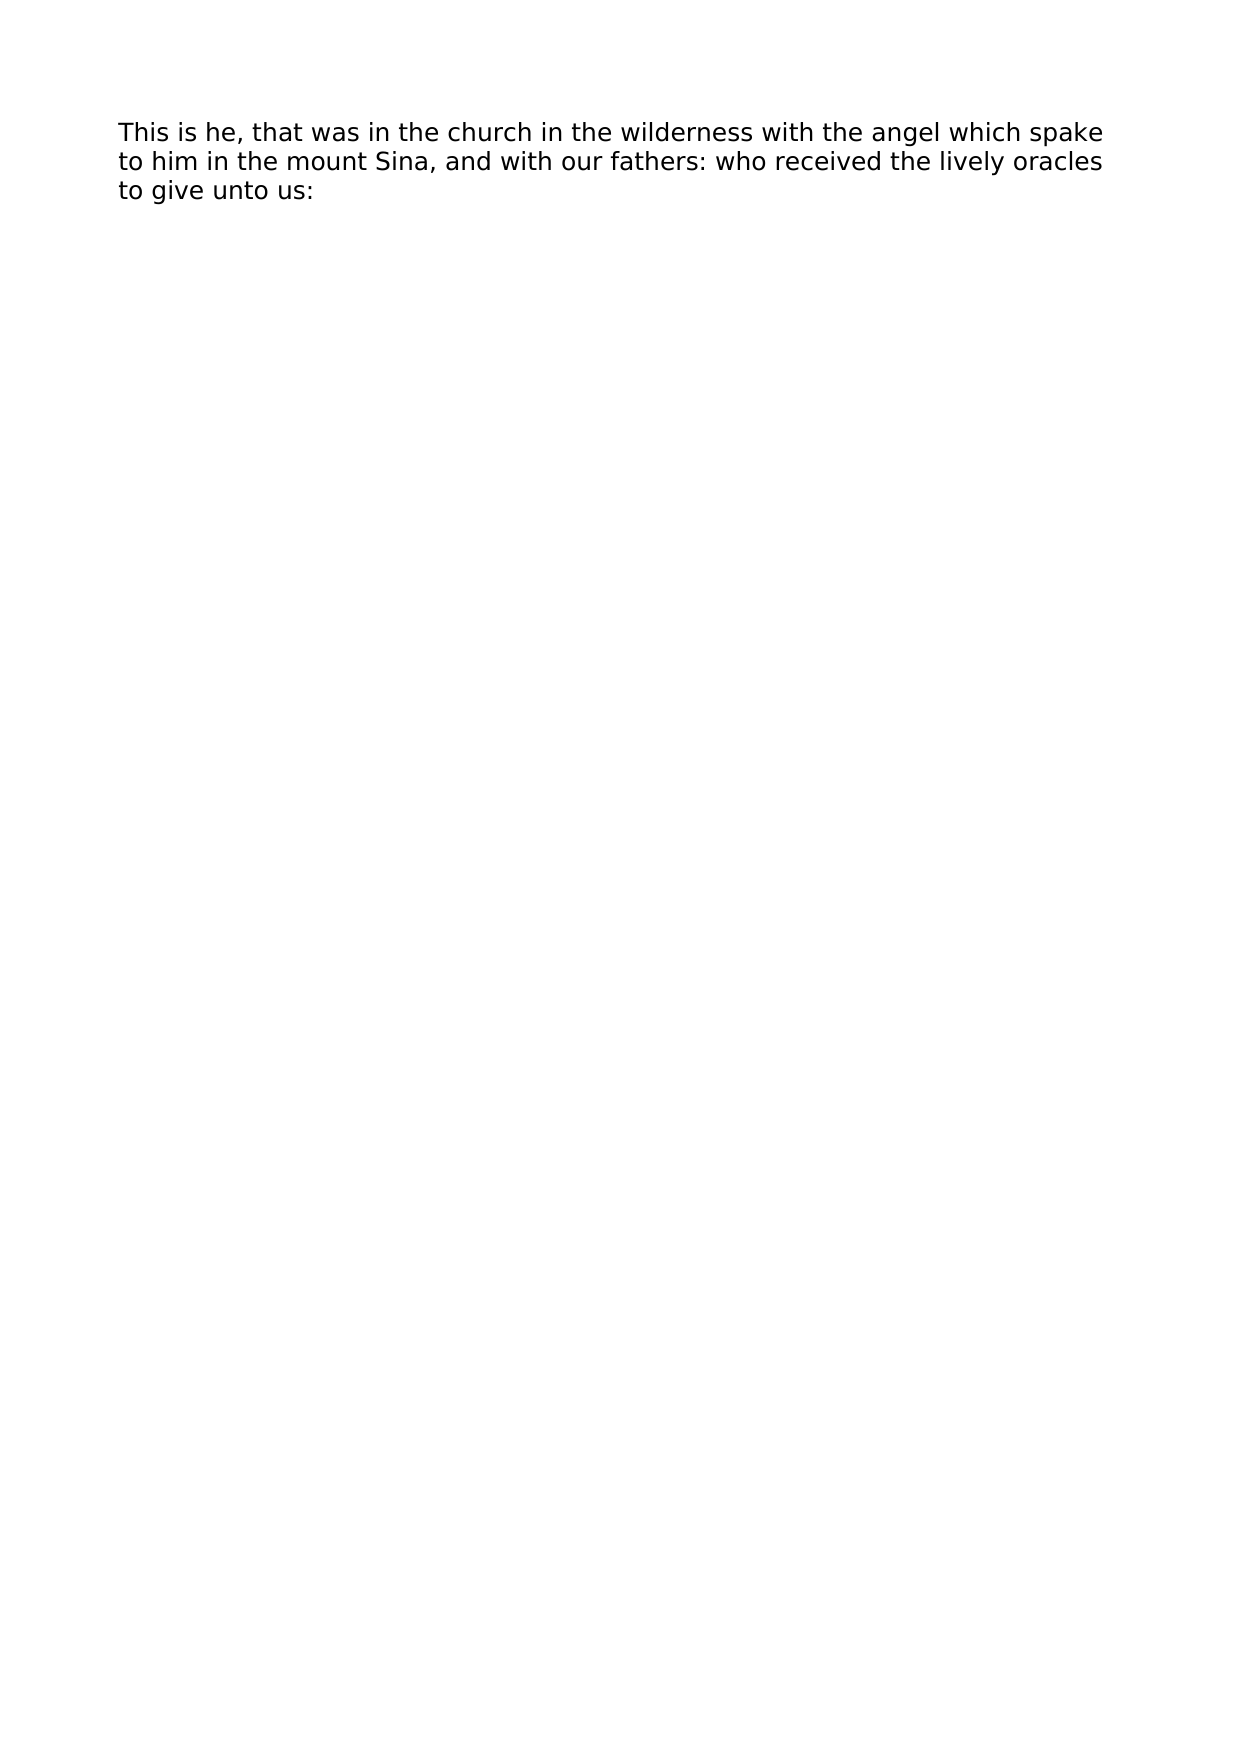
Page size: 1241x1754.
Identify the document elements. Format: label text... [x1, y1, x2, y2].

text This is he, that was in the church in the wilderness with the angel which spake to him in the mount Sina, and with our fathers: who received the lively oracles to give unto us: [118, 118, 1122, 206]
